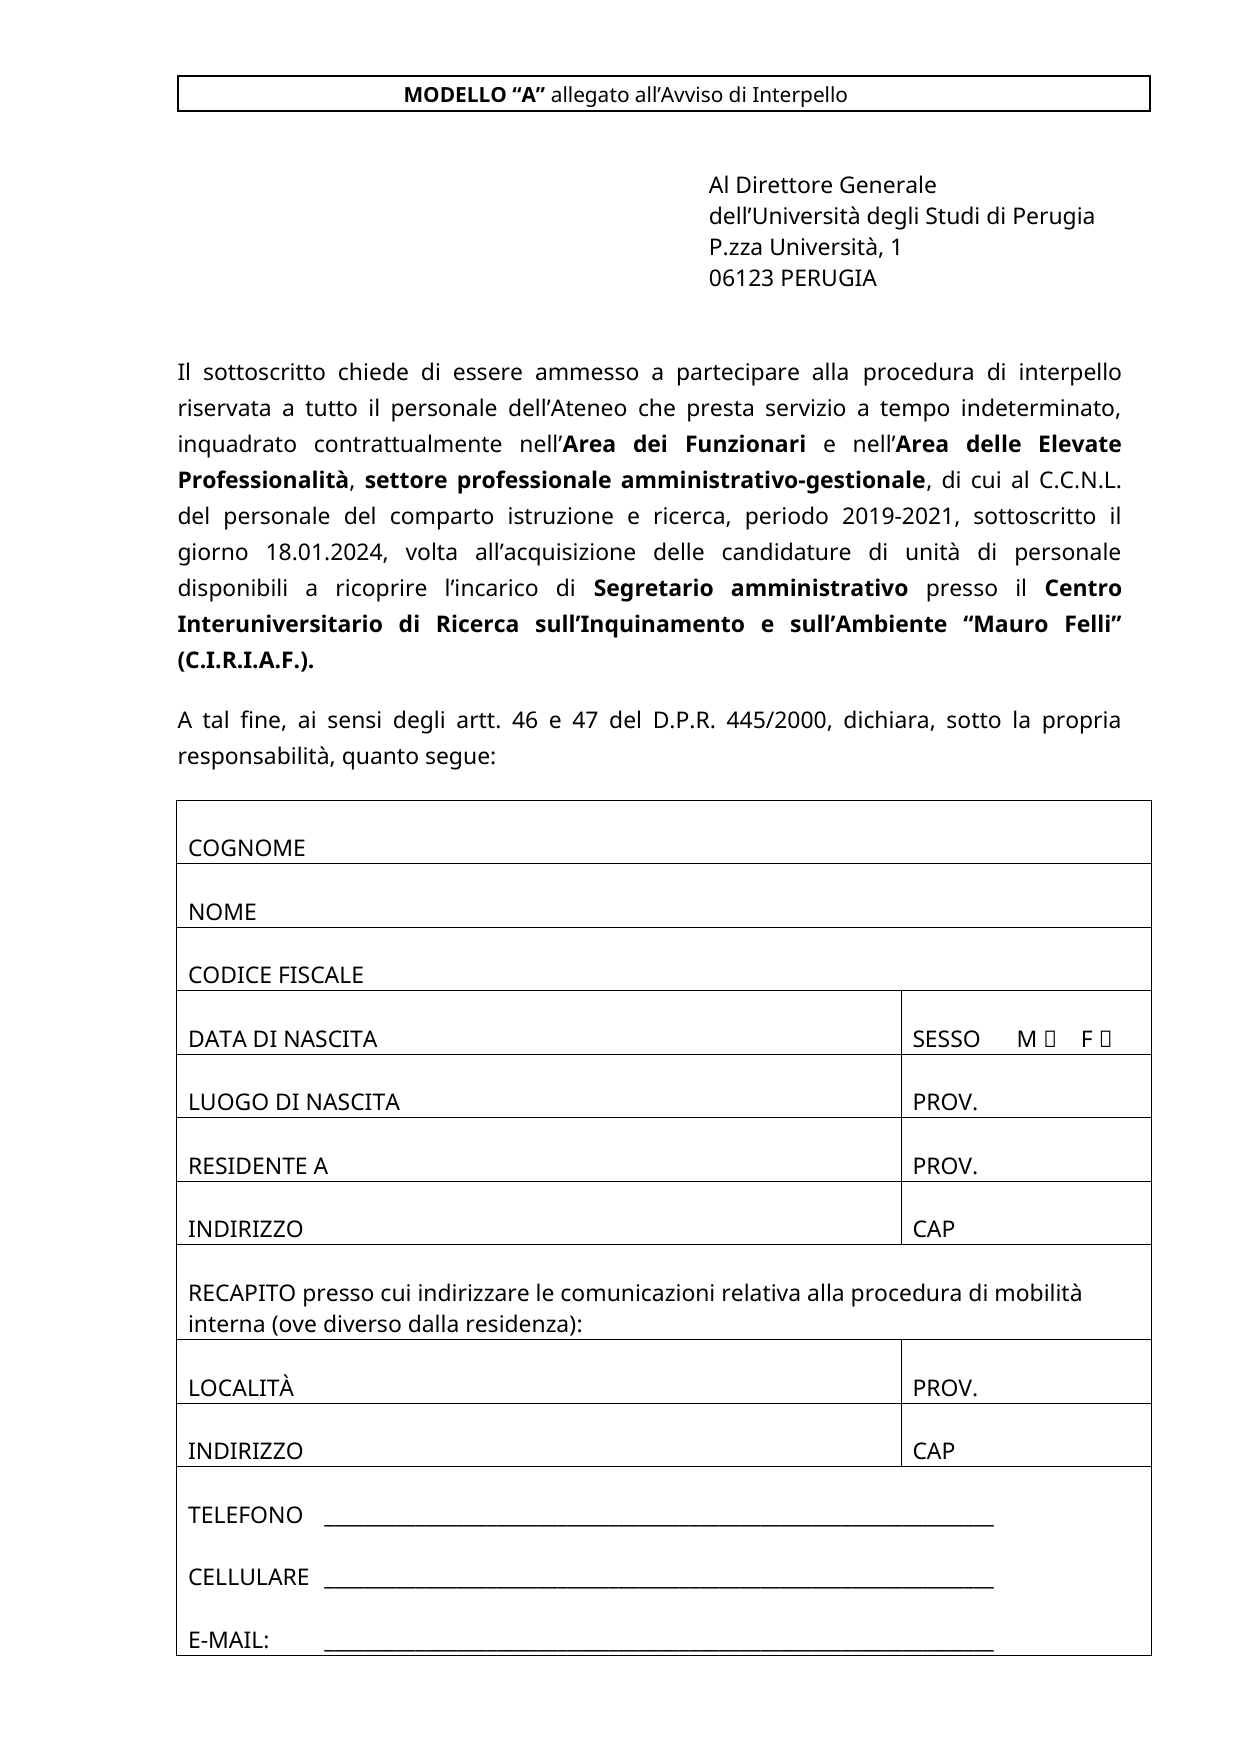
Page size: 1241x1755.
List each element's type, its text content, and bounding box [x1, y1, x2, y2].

table_cell PROV. [902, 1118, 1151, 1181]
table_cell LOCALITÀ [177, 1340, 901, 1403]
table_cell TELEFONO __________________________________________________________________ CELLULARE __________________________________________________________________ E-MAIL: __________________________________________________________________ [177, 1467, 1151, 1655]
table_cell CODICE FISCALE [177, 928, 1151, 990]
text A tal fine, ai sensi degli artt. 46 e 47 del D.P.R. 445/2000, dichiara, sotto la propria responsabilità, quanto segue: [177, 704, 1122, 771]
table_cell RESIDENTE A [177, 1118, 901, 1181]
subtitle MODELLO “A” allegato all’Avviso di Interpello [179, 77, 1149, 110]
text P.zza Università, 1 [177, 231, 1122, 262]
table_cell INDIRIZZO [177, 1182, 901, 1244]
text 06123 PERUGIA [177, 262, 1122, 294]
table_cell SESSO M  F  [902, 991, 1151, 1054]
table_cell DATA DI NASCITA [177, 991, 901, 1054]
table_cell INDIRIZZO [177, 1404, 901, 1466]
table_cell RECAPITO presso cui indirizzare le comunicazioni relativa alla procedura di mobilità interna (ove diverso dalla residenza): [177, 1245, 1151, 1339]
table_cell CAP [902, 1404, 1151, 1466]
table_cell CAP [902, 1182, 1151, 1244]
table_header COGNOME [177, 801, 1151, 863]
table_cell PROV. [902, 1340, 1151, 1403]
table_cell PROV. [902, 1055, 1151, 1117]
table_cell NOME [177, 864, 1151, 927]
text Il sottoscritto chiede di essere ammesso a partecipare alla procedura di interpello riservata a tutto il personale dell’Ateneo che presta servizio a tempo indeterminato, inquadrato contrattualmente nell’Area dei Funzionari e nell’Area delle Elevate Professionalità, settore professionale amministrativo-gestionale, di cui al C.C.N.L. del personale del comparto istruzione e ricerca, periodo 2019-2021, sottoscritto il giorno 18.01.2024, volta all’acquisizione delle candidature di unità di personale disponibili a ricoprire l’incarico di Segretario amministrativo presso il Centro Interuniversitario di Ricerca sull’Inquinamento e sull’Ambiente “Mauro Felli” (C.I.R.I.A.F.). [177, 356, 1122, 675]
text dell’Università degli Studi di Perugia [177, 200, 1122, 231]
text Al Direttore Generale [177, 169, 1122, 200]
table_cell LUOGO DI NASCITA [177, 1055, 901, 1117]
